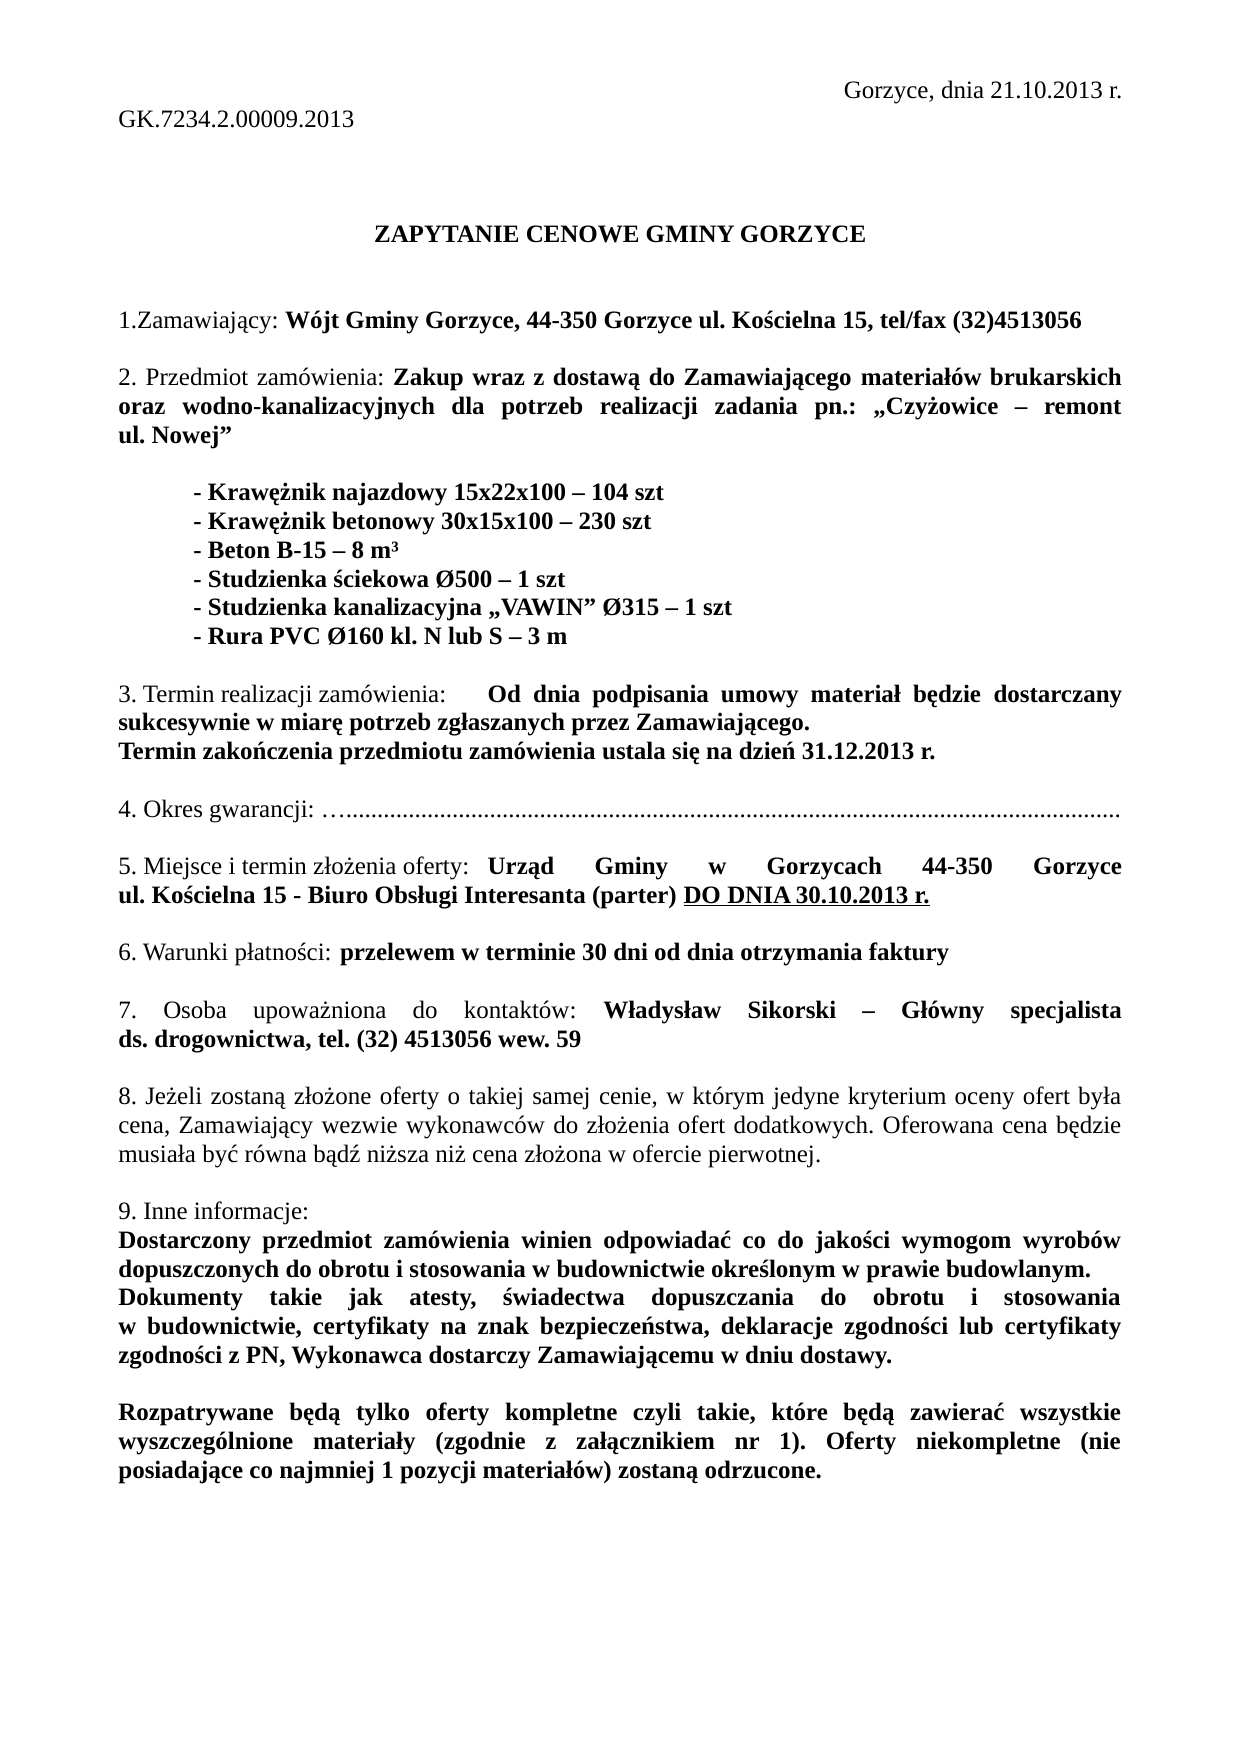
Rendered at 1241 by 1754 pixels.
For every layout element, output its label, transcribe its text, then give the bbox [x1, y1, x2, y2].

list - Studzienka ściekowa Ø500 – 1 szt [156, 564, 1122, 592]
list - Beton B-15 – 8 m³ [156, 535, 1122, 564]
text Dokumenty takie jak atesty, świadectwa dopuszczania do obrotu i stosowania w budownictwie, certyfikaty na znak bezpieczeństwa, deklaracje zgodności lub certyfikaty zgodności z PN, Wykonawca dostarczy Zamawiającemu w dniu dostawy. [118, 1282, 1122, 1369]
list - Rura PVC Ø160 kl. N lub S – 3 m [156, 621, 1122, 650]
text 5. Miejsce i termin złożenia oferty: Urząd Gminy w Gorzycach 44-350 Gorzyce ul. Kościelna 15 - Biuro Obsługi Interesanta (parter) DO DNIA 30.10.2013 r. [118, 851, 1122, 909]
text Rozpatrywane będą tylko oferty kompletne czyli takie, które będą zawierać wszystkie wyszczególnione materiały (zgodnie z załącznikiem nr 1). Oferty niekompletne (nie posiadające co najmniej 1 pozycji materiałów) zostaną odrzucone. [118, 1397, 1122, 1484]
text GK.7234.2.00009.2013 [118, 104, 1122, 132]
list - Krawężnik najazdowy 15x22x100 – 104 szt [156, 477, 1122, 506]
text 9. Inne informacje: [118, 1196, 1122, 1225]
text 1.Zamawiający: Wójt Gminy Gorzyce, 44-350 Gorzyce ul. Kościelna 15, tel/fax (32)4513056 [118, 305, 1122, 334]
text Termin zakończenia przedmiotu zamówienia ustala się na dzień 31.12.2013 r. [118, 736, 1122, 765]
list - Studzienka kanalizacyjna „VAWIN” Ø315 – 1 szt [156, 592, 1122, 621]
text Dostarczony przedmiot zamówienia winien odpowiadać co do jakości wymogom wyrobów dopuszczonych do obrotu i stosowania w budownictwie określonym w prawie budowlanym. [118, 1225, 1122, 1282]
text Gorzyce, dnia 21.10.2013 r. [118, 75, 1122, 104]
text 6. Warunki płatności: przelewem w terminie 30 dni od dnia otrzymania faktury [118, 937, 1122, 966]
text 8. Jeżeli zostaną złożone oferty o takiej samej cenie, w którym jedyne kryterium oceny ofert była cena, Zamawiający wezwie wykonawców do złożenia ofert dodatkowych. Oferowana cena będzie musiała być równa bądź niższa niż cena złożona w ofercie pierwotnej. [118, 1081, 1122, 1167]
text 4. Okres gwarancji: …............................................................................................................................ [118, 794, 1122, 822]
text 7. Osoba upoważniona do kontaktów: Władysław Sikorski – Główny specjalista ds. drogownictwa, tel. (32) 4513056 wew. 59 [118, 995, 1122, 1052]
text ZAPYTANIE CENOWE GMINY GORZYCE [118, 219, 1122, 247]
text 2. Przedmiot zamówienia: Zakup wraz z dostawą do Zamawiającego materiałów brukarskich oraz wodno-kanalizacyjnych dla potrzeb realizacji zadania pn.: „Czyżowice – remont ul. Nowej” [118, 362, 1122, 449]
list - Krawężnik betonowy 30x15x100 – 230 szt [156, 506, 1122, 535]
text 3. Termin realizacji zamówienia: Od dnia podpisania umowy materiał będzie dostarczany sukcesywnie w miarę potrzeb zgłaszanych przez Zamawiającego. [118, 679, 1122, 736]
